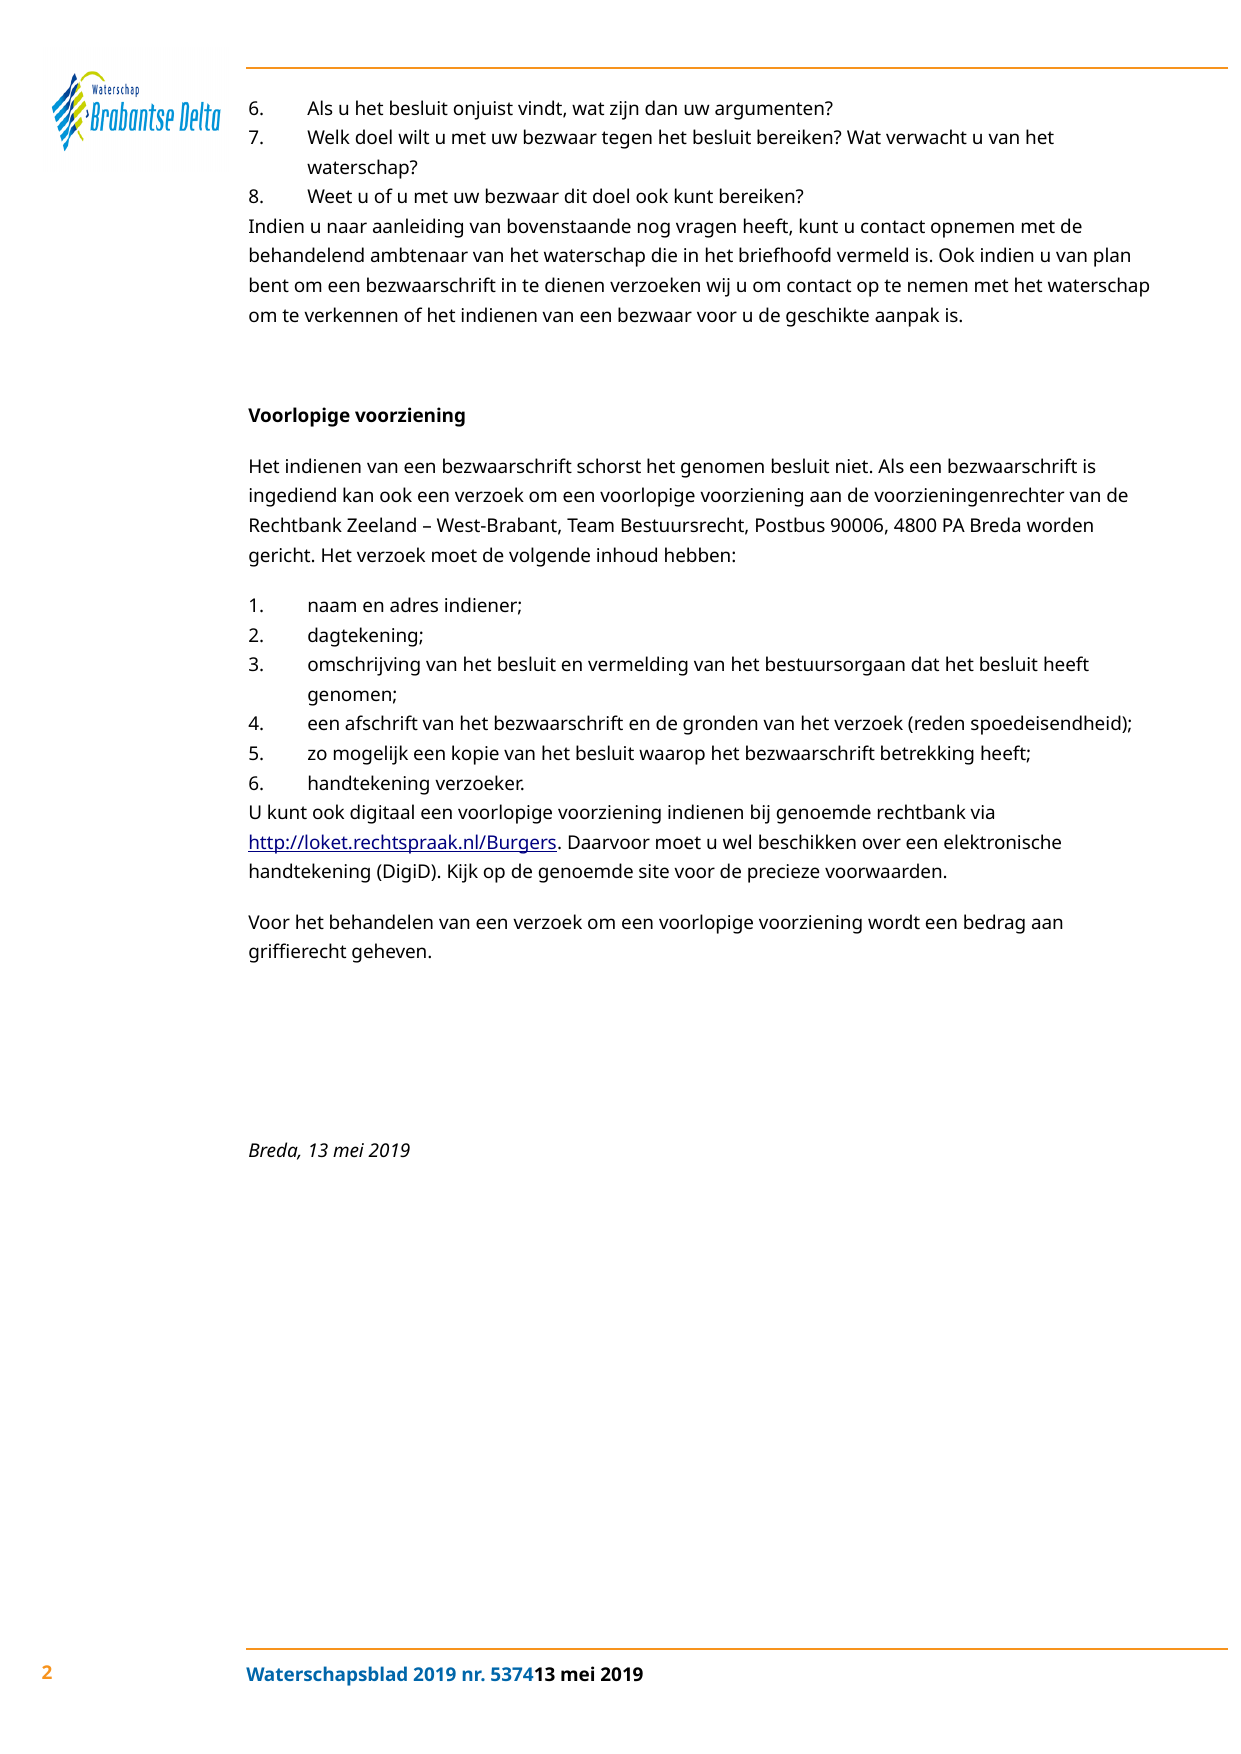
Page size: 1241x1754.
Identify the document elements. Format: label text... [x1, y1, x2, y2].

list Weet u of u met uw bezwaar dit doel ook kunt bereiken? [248, 183, 1152, 209]
list handtekening verzoeker. [248, 770, 1152, 796]
text Voorlopige voorziening [248, 403, 1152, 428]
list omschrijving van het besluit en vermelding van het bestuursorgaan dat het besluit heeft genomen; [248, 651, 1152, 707]
list dagtekening; [248, 622, 1152, 648]
text U kunt ook digitaal een voorlopige voorziening indienen bij genoemde rechtbank via http://loket.rechtspraak.nl/Burgers. Daarvoor moet u wel beschikken over een elektronische handtekening (DigiD). Kijk op de genoemde site voor de precieze voorwaarden. [248, 799, 1152, 884]
text Voor het behandelen van een verzoek om een voorlopige voorziening wordt een bedrag aan griffierecht geheven. [248, 909, 1152, 964]
list naam en adres indiener; [248, 592, 1152, 618]
list zo mogelijk een kopie van het besluit waarop het bezwaarschrift betrekking heeft; [248, 740, 1152, 766]
list Als u het besluit onjuist vindt, wat zijn dan uw argumenten? [248, 95, 1152, 121]
list een afschrift van het bezwaarschrift en de gronden van het verzoek (reden spoedeisendheid); [248, 711, 1152, 736]
picture [41, 47, 231, 172]
text Indien u naar aanleiding van bovenstaande nog vragen heeft, kunt u contact opnemen met de behandelend ambtenaar van het waterschap die in het briefhoofd vermeld is. Ook indien u van plan bent om een bezwaarschrift in te dienen verzoeken wij u om contact op te nemen met het waterschap om te verkennen of het indienen van een bezwaar voor u de geschikte aanpak is. [248, 213, 1152, 328]
text Breda, 13 mei 2019 [248, 1138, 1152, 1163]
list Welk doel wilt u met uw bezwaar tegen het besluit bereiken? Wat verwacht u van het waterschap? [248, 124, 1152, 180]
text Het indienen van een bezwaarschrift schorst het genomen besluit niet. Als een bezwaarschrift is ingediend kan ook een verzoek om een voorlopige voorziening aan de voorzieningenrechter van de Rechtbank Zeeland – West-Brabant, Team Bestuursrecht, Postbus 90006, 4800 PA Breda worden gericht. Het verzoek moet de volgende inhoud hebben: [248, 453, 1152, 568]
